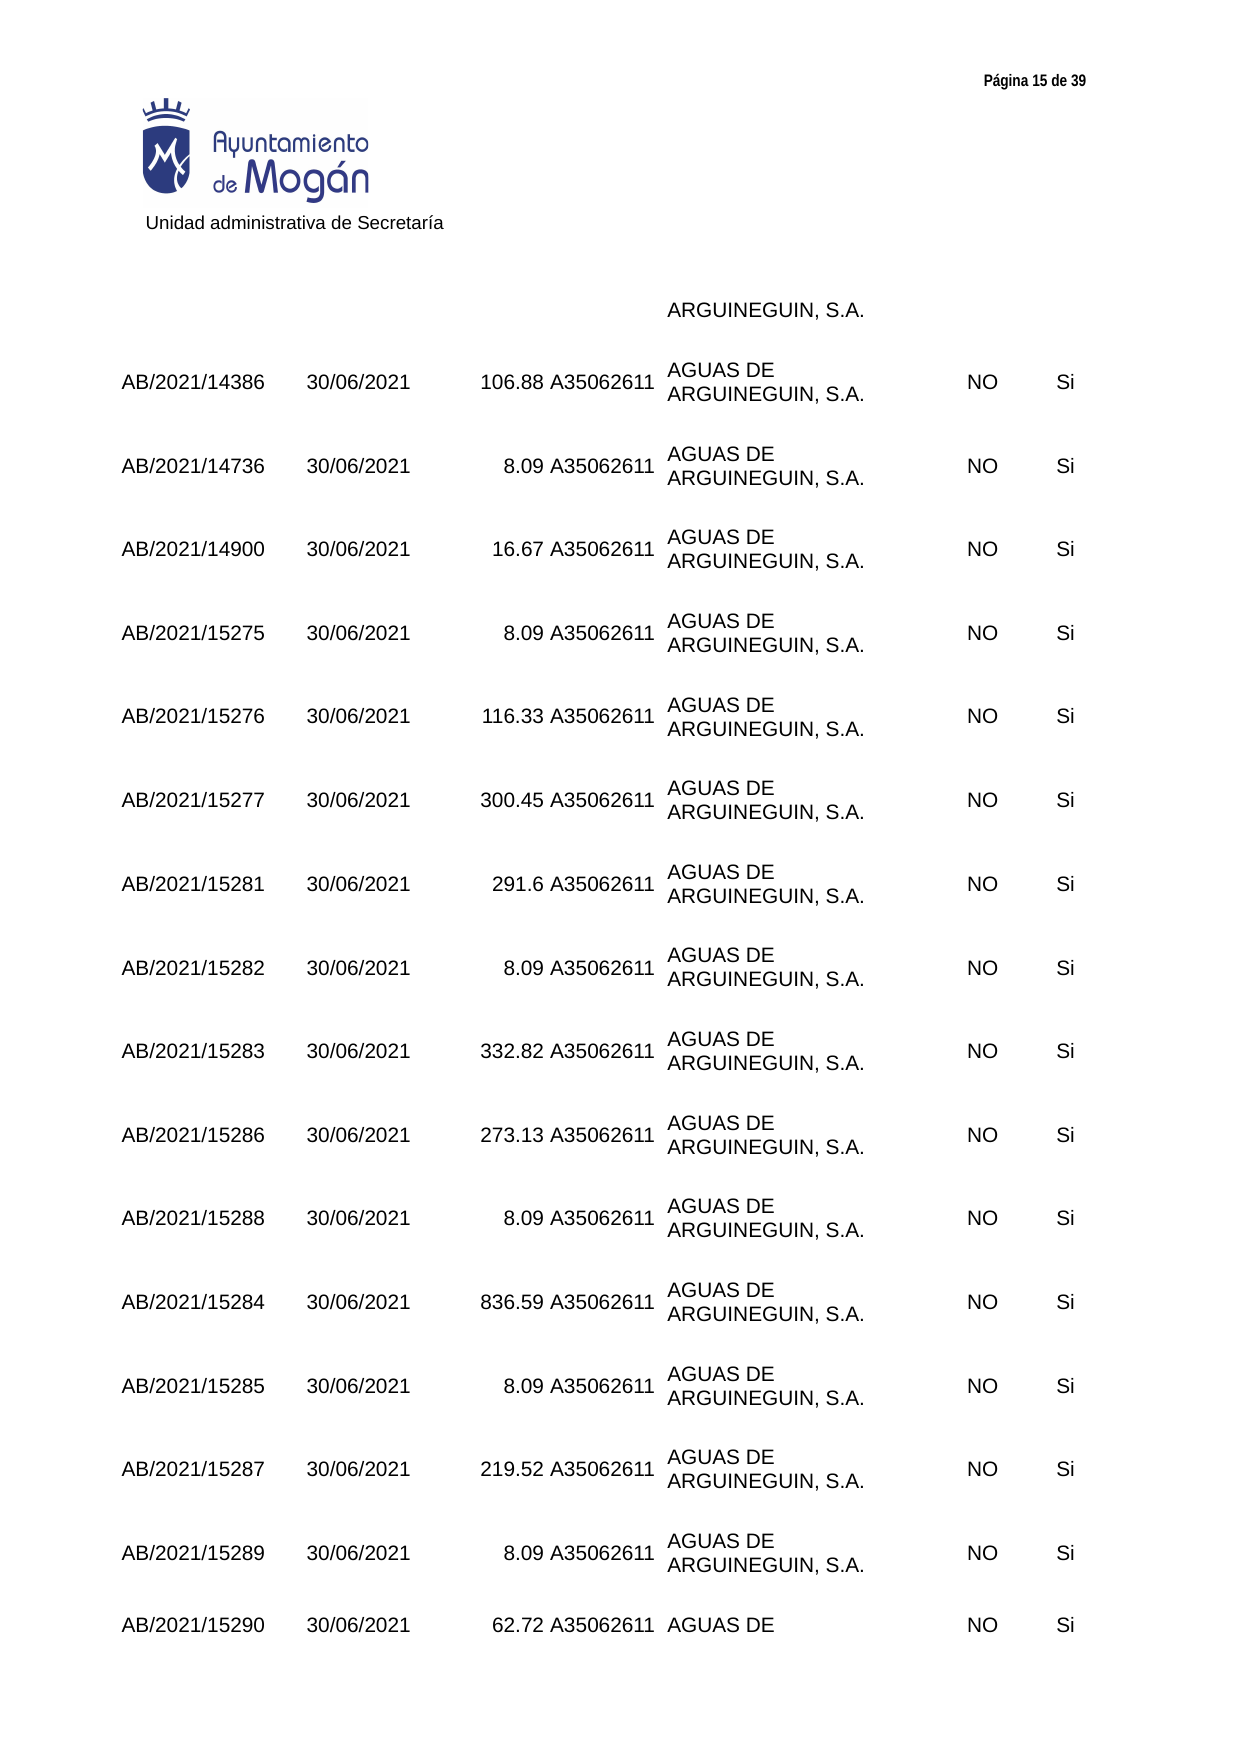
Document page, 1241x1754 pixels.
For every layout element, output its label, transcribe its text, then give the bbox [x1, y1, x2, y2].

table_cell Si [1044, 1275, 1092, 1358]
table_cell 16,67 [420, 522, 547, 606]
table_cell Si [1044, 689, 1092, 773]
table_cell 8,09 [420, 606, 547, 689]
table_cell 8,09 [420, 295, 547, 355]
table_cell NO [927, 1609, 1044, 1669]
table_cell AB/2021/15289 [118, 1526, 303, 1609]
table_cell Si [1044, 355, 1092, 438]
table_cell 30/06/2021 [303, 689, 420, 773]
table_cell AB/2021/14736 [118, 438, 303, 522]
table_cell 116,33 [420, 689, 547, 773]
table_cell AGUAS DE ARGUINEGUIN, S.A. [664, 773, 927, 857]
table_cell 8,09 [420, 1359, 547, 1442]
table_cell AGUAS DE ARGUINEGUIN, S.A. [664, 940, 927, 1024]
table_cell A35062611 [547, 355, 664, 438]
table_cell A35062611 [547, 438, 664, 522]
table_cell Si [1044, 940, 1092, 1024]
table_cell NO [927, 940, 1044, 1024]
table_cell 30/06/2021 [303, 1526, 420, 1609]
table_cell 30/06/2021 [303, 1442, 420, 1526]
table_cell AB/2021/15275 [118, 606, 303, 689]
table_cell AB/2021/15282 [118, 940, 303, 1024]
table_cell 30/06/2021 [303, 438, 420, 522]
table_cell ARGUINEGUIN, S.A. [664, 295, 927, 355]
table_cell AGUAS DE ARGUINEGUIN, S.A. [664, 1359, 927, 1442]
table_cell NO [927, 1359, 1044, 1442]
table_cell 30/06/2021 [303, 1609, 420, 1669]
table_cell Si [1044, 1359, 1092, 1442]
table_cell 291,6 [420, 857, 547, 940]
table_cell 30/06/2021 [303, 606, 420, 689]
table_cell A35062611 [547, 606, 664, 689]
table_cell Si [1044, 606, 1092, 689]
table_cell A35062611 [547, 1275, 664, 1358]
table_cell AB/2021/14386 [118, 355, 303, 438]
table_cell AGUAS DE ARGUINEGUIN, S.A. [664, 857, 927, 940]
table_cell AGUAS DE ARGUINEGUIN, S.A. [664, 1275, 927, 1358]
table_cell A35062611 [547, 689, 664, 773]
table_cell AB/2021/14900 [118, 522, 303, 606]
table_cell Si [1044, 1609, 1092, 1669]
table_cell 8,09 [420, 1526, 547, 1609]
table_cell AGUAS DE ARGUINEGUIN, S.A. [664, 355, 927, 438]
table_cell AGUAS DE ARGUINEGUIN, S.A. [664, 1108, 927, 1191]
table_cell AB/2021/15287 [118, 1442, 303, 1526]
table_cell 273,13 [420, 1108, 547, 1191]
table_cell [927, 295, 1044, 355]
table_cell 300,45 [420, 773, 547, 857]
table_cell A35062611 [547, 773, 664, 857]
table_cell AGUAS DE ARGUINEGUIN, S.A. [664, 1526, 927, 1609]
table_cell 30/06/2021 [303, 355, 420, 438]
table_cell AB/2021/15284 [118, 1275, 303, 1358]
table_cell NO [927, 438, 1044, 522]
table_cell NO [927, 355, 1044, 438]
table_cell Si [1044, 438, 1092, 522]
table_cell AB/2021/15288 [118, 1191, 303, 1275]
table_cell NO [927, 606, 1044, 689]
table_cell NO [927, 689, 1044, 773]
table_cell 30/06/2021 [303, 1108, 420, 1191]
table_cell Si [1044, 522, 1092, 606]
table_cell Si [1044, 1442, 1092, 1526]
table_cell 106,88 [420, 355, 547, 438]
table_cell AB/2021/15290 [118, 1609, 303, 1669]
table_cell 30/06/2021 [303, 940, 420, 1024]
table_cell 219,52 [420, 1442, 547, 1526]
table_cell NO [927, 1191, 1044, 1275]
table_cell A35062611 [547, 1609, 664, 1669]
table_cell 836,59 [420, 1275, 547, 1358]
table_cell 332,82 [420, 1024, 547, 1107]
table_cell 30/06/2021 [303, 1359, 420, 1442]
table_cell AB/2021/15276 [118, 689, 303, 773]
table_cell 30/06/2021 [303, 857, 420, 940]
table_cell [303, 295, 420, 355]
table_cell NO [927, 857, 1044, 940]
table_cell Si [1044, 1108, 1092, 1191]
table_cell AGUAS DE ARGUINEGUIN, S.A. [664, 522, 927, 606]
table_cell NO [927, 522, 1044, 606]
table_cell 62,72 [420, 1609, 547, 1669]
table_cell NO [927, 1442, 1044, 1526]
table_cell 30/06/2021 [303, 1191, 420, 1275]
table_cell AB/2021/15283 [118, 1024, 303, 1107]
table_cell AGUAS DE ARGUINEGUIN, S.A. [664, 689, 927, 773]
table_cell 8,09 [420, 438, 547, 522]
table_cell AGUAS DE ARGUINEGUIN, S.A. [664, 1191, 927, 1275]
table_cell Si [1044, 1191, 1092, 1275]
table_cell Si [1044, 1024, 1092, 1107]
table_cell AB/2021/15277 [118, 773, 303, 857]
table_cell AGUAS DE ARGUINEGUIN, S.A. [664, 606, 927, 689]
table_cell NO [927, 1526, 1044, 1609]
table_cell Si [1044, 1526, 1092, 1609]
table_cell A35062611 [547, 522, 664, 606]
table_cell 30/06/2021 [303, 522, 420, 606]
table_cell NO [927, 773, 1044, 857]
table_cell AB/2021/15286 [118, 1108, 303, 1191]
table_cell 30/06/2021 [303, 1024, 420, 1107]
table_cell 8,09 [420, 1191, 547, 1275]
table_cell AGUAS DE ARGUINEGUIN, S.A. [664, 1024, 927, 1107]
table_cell A35062611 [547, 1024, 664, 1107]
table_cell [118, 295, 303, 355]
table_cell A35062611 [547, 940, 664, 1024]
table_cell NO [927, 1024, 1044, 1107]
table_cell [547, 295, 664, 355]
table_cell A35062611 [547, 857, 664, 940]
table_cell AB/2021/15281 [118, 857, 303, 940]
table_cell A35062611 [547, 1108, 664, 1191]
table_cell [1044, 295, 1092, 355]
table_cell Si [1044, 857, 1092, 940]
table_cell A35062611 [547, 1191, 664, 1275]
table_cell AGUAS DE ARGUINEGUIN, S.A. [664, 438, 927, 522]
table_cell NO [927, 1275, 1044, 1358]
table_cell 30/06/2021 [303, 1275, 420, 1358]
table_cell NO [927, 1108, 1044, 1191]
table_cell 30/06/2021 [303, 773, 420, 857]
table_cell AGUAS DE ARGUINEGUIN, S.A. [664, 1442, 927, 1526]
table_cell AB/2021/15285 [118, 1359, 303, 1442]
table_cell A35062611 [547, 1442, 664, 1526]
table_cell 8,09 [420, 940, 547, 1024]
table_cell A35062611 [547, 1359, 664, 1442]
table_cell AGUAS DE [664, 1609, 927, 1669]
table_cell Si [1044, 773, 1092, 857]
table_cell A35062611 [547, 1526, 664, 1609]
